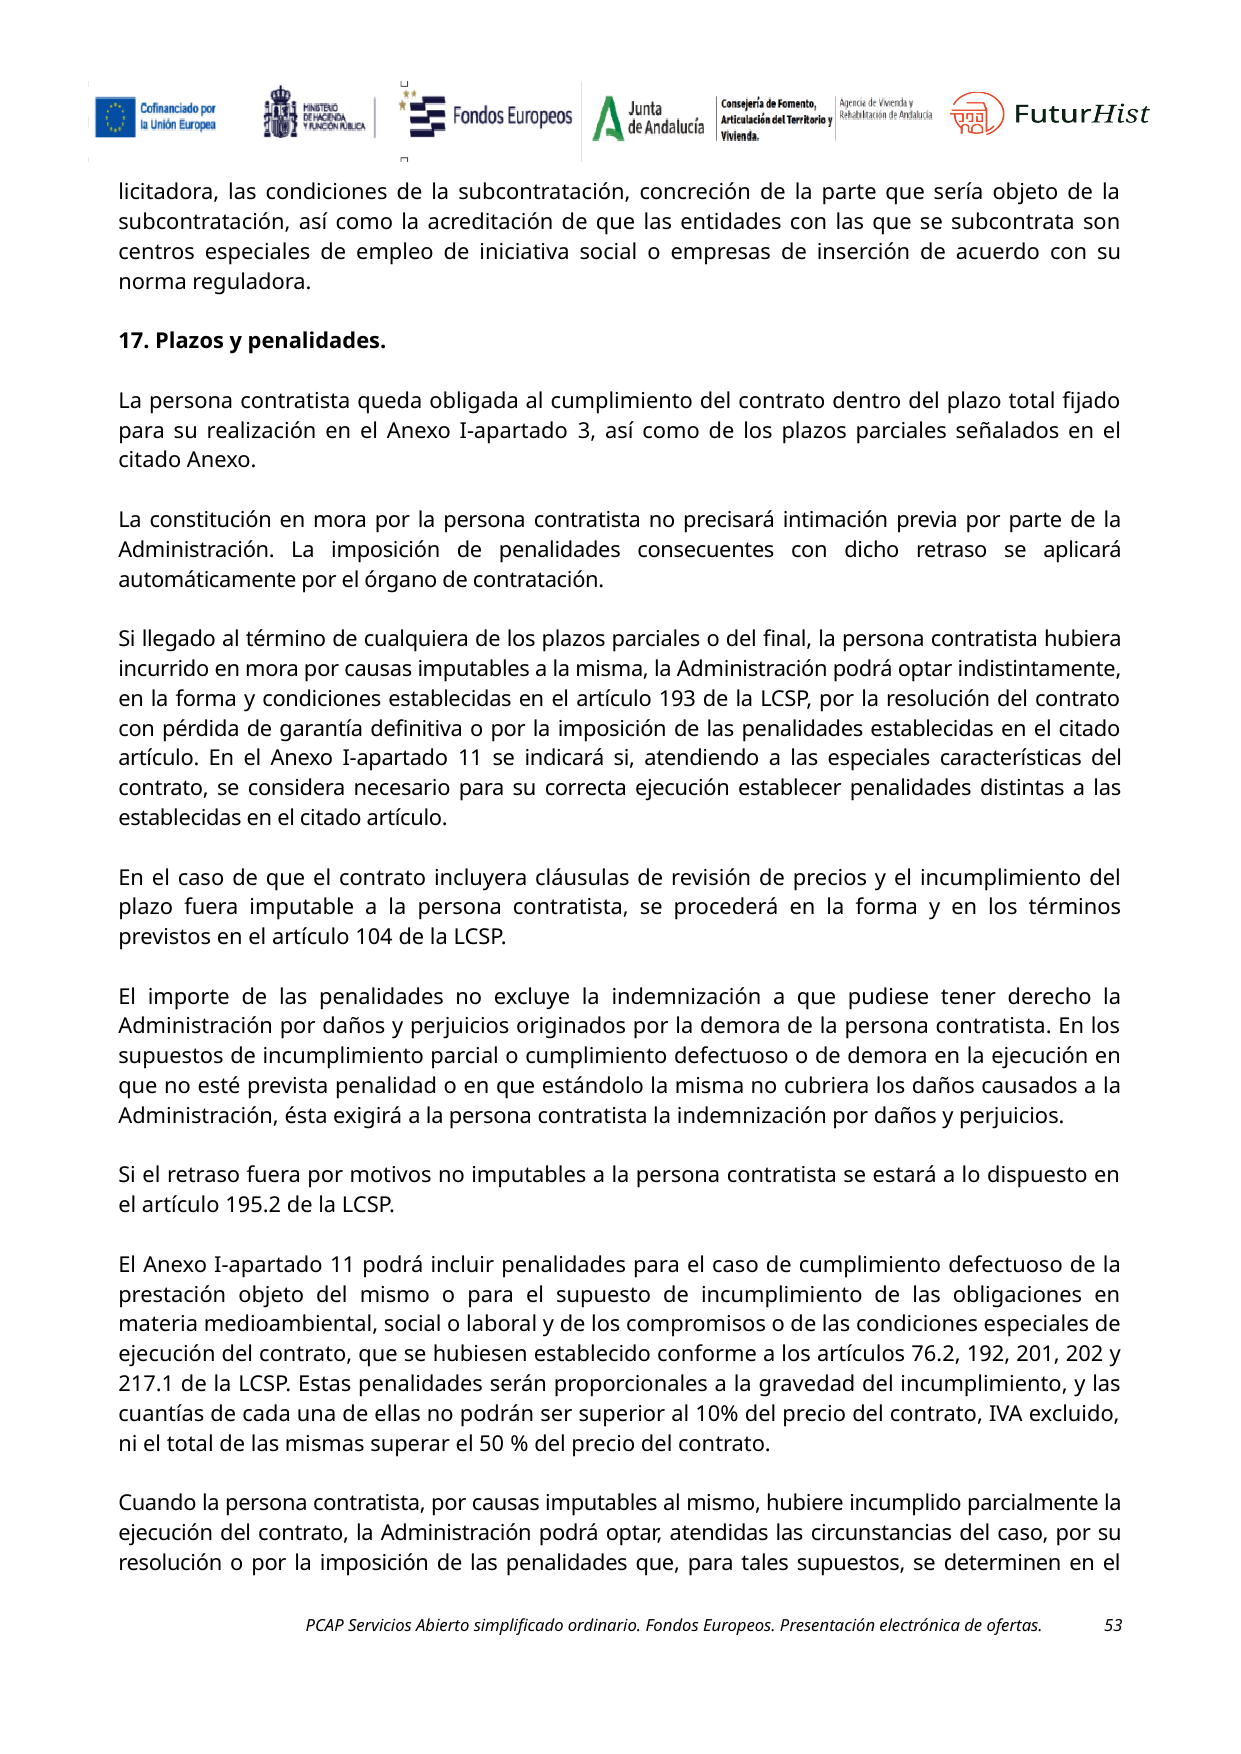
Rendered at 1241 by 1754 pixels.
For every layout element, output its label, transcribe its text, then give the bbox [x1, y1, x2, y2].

text Cuando la persona contratista, por causas imputables al mismo, hubiere incumplido parcialmente la ejecución del contrato, la Administración podrá optar, atendidas las circunstancias del caso, por su resolución o por la imposición de las penalidades que, para tales supuestos, se determinen en el [118, 1487, 1122, 1577]
text El Anexo I-apartado 11 podrá incluir penalidades para el caso de cumplimiento defectuoso de la prestación objeto del mismo o para el supuesto de incumplimiento de las obligaciones en materia medioambiental, social o laboral y de los compromisos o de las condiciones especiales de ejecución del contrato, que se hubiesen establecido conforme a los artículos 76.2, 192, 201, 202 y 217.1 de la LCSP. Estas penalidades serán proporcionales a la gravedad del incumplimiento, y las cuantías de cada una de ellas no podrán ser superior al 10% del precio del contrato, IVA excluido, ni el total de las mismas superar el 50 % del precio del contrato. [118, 1249, 1122, 1457]
text Si llegado al término de cualquiera de los plazos parciales o del final, la persona contratista hubiera incurrido en mora por causas imputables a la misma, la Administración podrá optar indistintamente, en la forma y condiciones establecidas en el artículo 193 de la LCSP, por la resolución del contrato con pérdida de garantía definitiva o por la imposición de las penalidades establecidas en el citado artículo. En el Anexo I-apartado 11 se indicará si, atendiendo a las especiales características del contrato, se considera necesario para su correcta ejecución establecer penalidades distintas a las establecidas en el citado artículo. [118, 623, 1122, 832]
text Si el retraso fuera por motivos no imputables a la persona contratista se estará a lo dispuesto en el artículo 195.2 de la LCSP. [118, 1159, 1122, 1219]
picture [88, 79, 943, 162]
text En el caso de que el contrato incluyera cláusulas de revisión de precios y el incumplimiento del plazo fuera imputable a la persona contratista, se procederá en la forma y en los términos previstos en el artículo 104 de la LCSP. [118, 862, 1122, 951]
text La constitución en mora por la persona contratista no precisará intimación previa por parte de la Administración. La imposición de penalidades consecuentes con dicho retraso se aplicará automáticamente por el órgano de contratación. [118, 504, 1122, 593]
text La persona contratista queda obligada al cumplimiento del contrato dentro del plazo total fijado para su realización en el Anexo I-apartado 3, así como de los plazos parciales señalados en el citado Anexo. [118, 385, 1122, 474]
picture [949, 92, 1150, 135]
subtitle 17. Plazos y penalidades. [118, 325, 1122, 355]
text El importe de las penalidades no excluye la indemnización a que pudiese tener derecho la Administración por daños y perjuicios originados por la demora de la persona contratista. En los supuestos de incumplimiento parcial o cumplimiento defectuoso o de demora en la ejecución en que no esté prevista penalidad o en que estándolo la misma no cubriera los daños causados a la Administración, ésta exigirá a la persona contratista la indemnización por daños y perjuicios. [118, 981, 1122, 1130]
text licitadora, las condiciones de la subcontratación, concreción de la parte que sería objeto de la subcontratación, así como la acreditación de que las entidades con las que se subcontrata son centros especiales de empleo de iniciativa social o empresas de inserción de acuerdo con su norma reguladora. [118, 176, 1122, 296]
